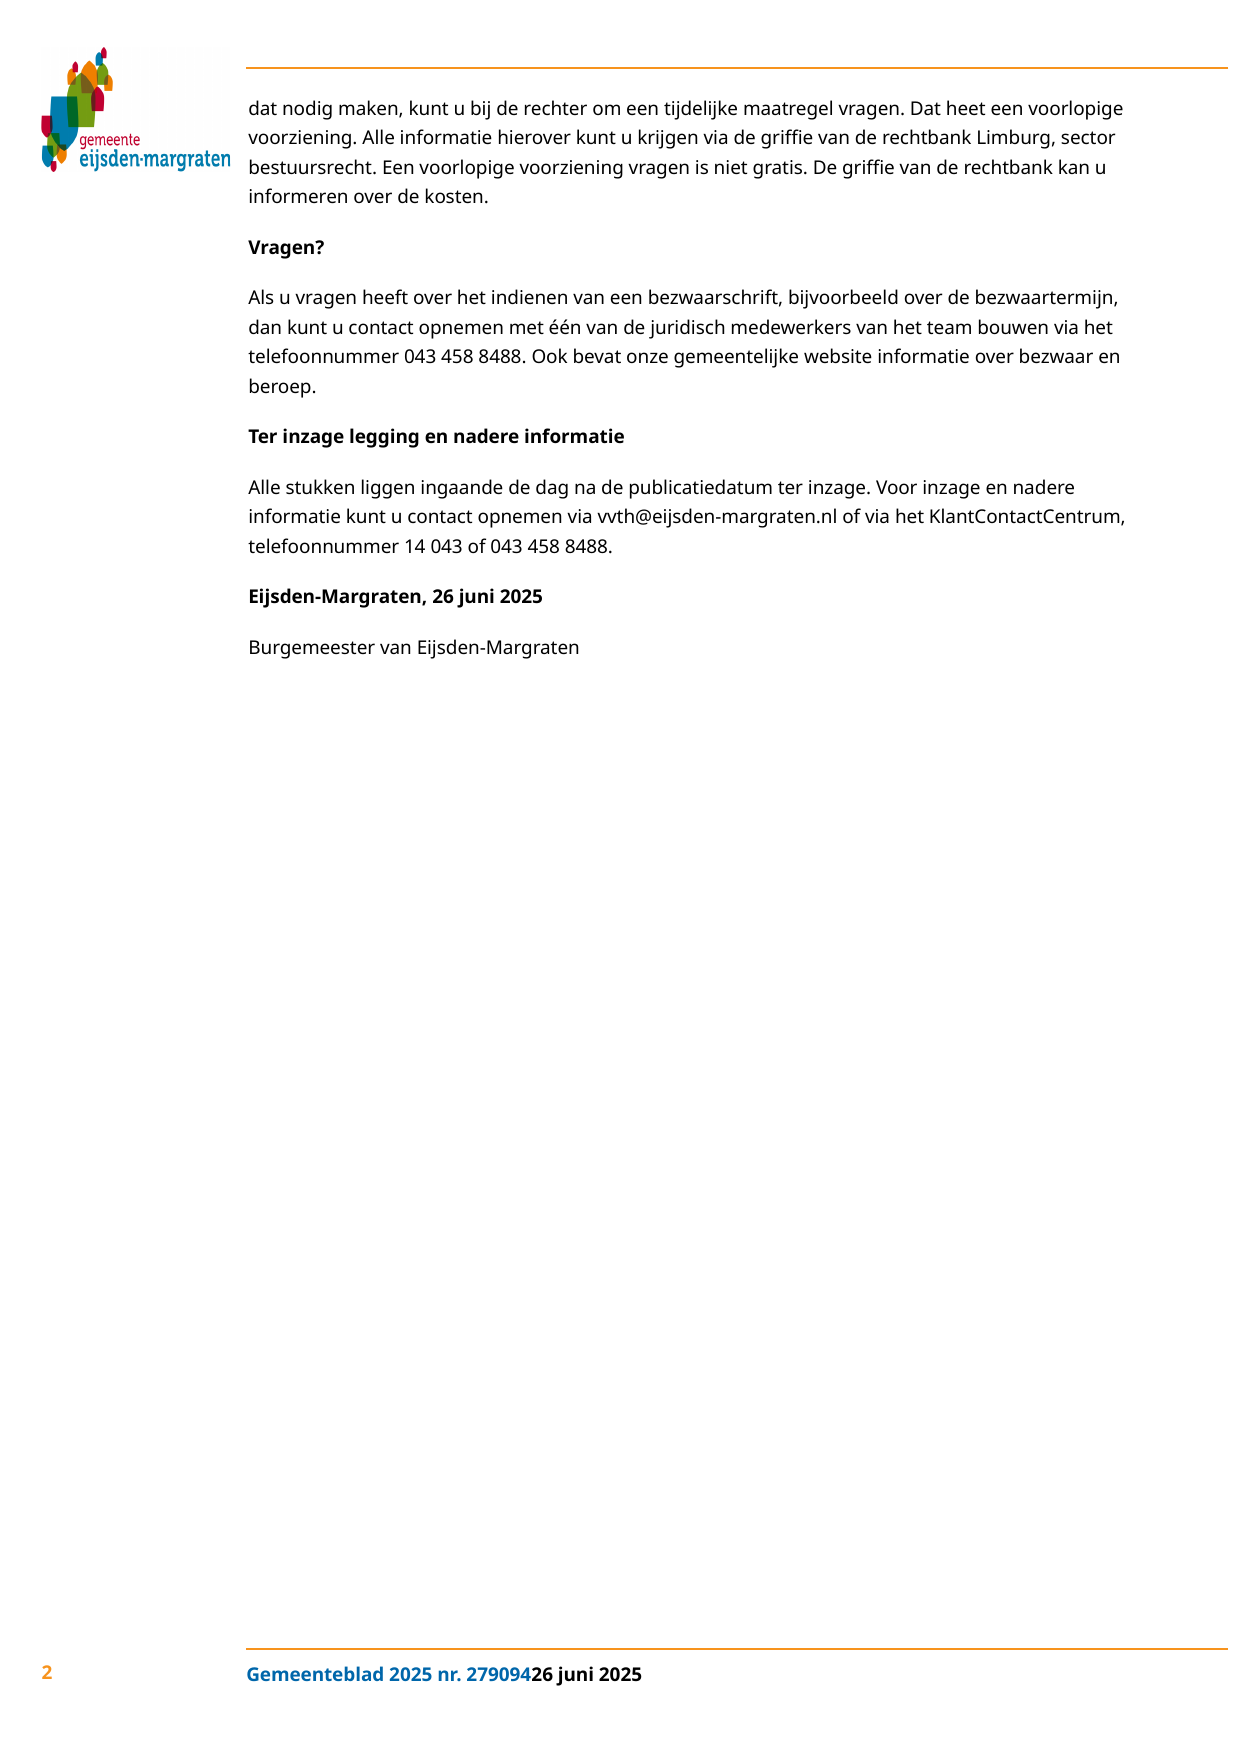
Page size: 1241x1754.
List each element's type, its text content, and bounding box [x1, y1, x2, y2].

text Ter inzage legging en nadere informatie [248, 423, 1152, 449]
text Burgemeester van Eijsden-Margraten [248, 634, 1152, 660]
text Eijsden-Margraten, 26 juni 2025 [248, 583, 1152, 609]
text dat nodig maken, kunt u bij de rechter om een tijdelijke maatregel vragen. Dat heet een voorlopige voorziening. Alle informatie hierover kunt u krijgen via de griffie van de rechtbank Limburg, sector bestuursrecht. Een voorlopige voorziening vragen is niet gratis. De griffie van de rechtbank kan u informeren over de kosten. [248, 95, 1152, 209]
picture [41, 47, 231, 172]
text Alle stukken liggen ingaande de dag na de publicatiedatum ter inzage. Voor inzage en nadere informatie kunt u contact opnemen via vvth@eijsden-margraten.nl of via het KlantContactCentrum, telefoonnummer 14 043 of 043 458 8488. [248, 474, 1152, 559]
text Als u vragen heeft over het indienen van een bezwaarschrift, bijvoorbeeld over de bezwaartermijn, dan kunt u contact opnemen met één van de juridisch medewerkers van het team bouwen via het telefoonnummer 043 458 8488. Ook bevat onze gemeentelijke website informatie over bezwaar en beroep. [248, 284, 1152, 399]
text Vragen? [248, 234, 1152, 260]
